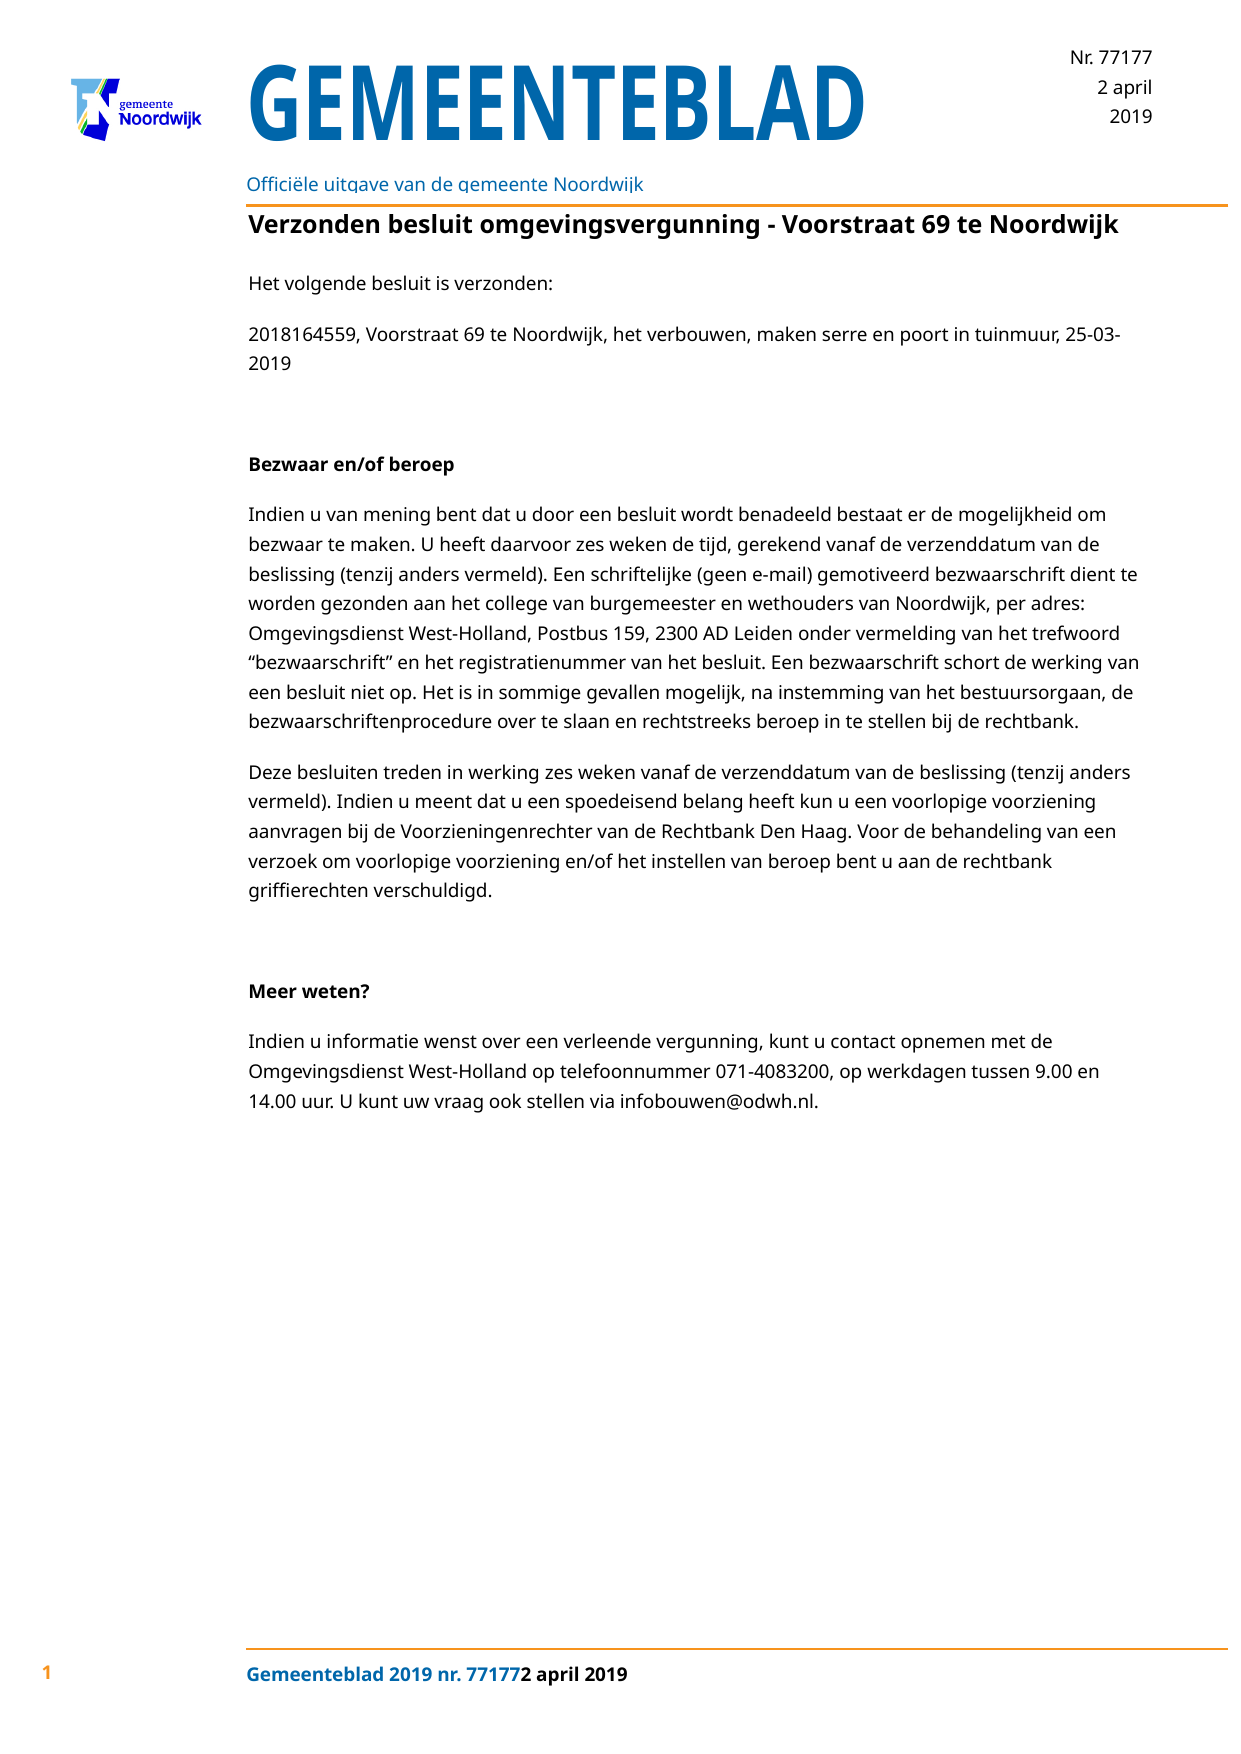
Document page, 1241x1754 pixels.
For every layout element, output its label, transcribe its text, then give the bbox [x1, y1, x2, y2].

text 2018164559, Voorstraat 69 te Noordwijk, het verbouwen, maken serre en poort in tuinmuur, 25-03-2019 [248, 321, 1152, 376]
text Het volgende besluit is verzonden: [248, 270, 1152, 296]
text Meer weten? [248, 978, 1152, 1004]
text Bezwaar en/of beroep [248, 451, 1152, 477]
text Indien u van mening bent dat u door een besluit wordt benadeeld bestaat er de mogelijkheid om bezwaar te maken. U heeft daarvoor zes weken de tijd, gerekend vanaf de verzenddatum van de beslissing (tenzij anders vermeld). Een schriftelijke (geen e-mail) gemotiveerd bezwaarschrift dient te worden gezonden aan het college van burgemeester en wethouders van Noordwijk, per adres: Omgevingsdienst West-Holland, Postbus 159, 2300 AD Leiden onder vermelding van het trefwoord “bezwaarschrift” en het registratienummer van het besluit. Een bezwaarschrift schort de werking van een besluit niet op. Het is in sommige gevallen mogelijk, na instemming van het bestuursorgaan, de bezwaarschriftenprocedure over te slaan en rechtstreeks beroep in te stellen bij de rechtbank. [248, 502, 1152, 734]
picture [41, 47, 231, 172]
text Deze besluiten treden in werking zes weken vanaf de verzenddatum van de beslissing (tenzij anders vermeld). Indien u meent dat u een spoedeisend belang heeft kun u een voorlopige voorziening aanvragen bij de Voorzieningenrechter van de Rechtbank Den Haag. Voor de behandeling van een verzoek om voorlopige voorziening en/of het instellen van beroep bent u aan de rechtbank griffierechten verschuldigd. [248, 759, 1152, 903]
text Verzonden besluit omgevingsvergunning - Voorstraat 69 te Noordwijk [248, 207, 1152, 241]
text Indien u informatie wenst over een verleende vergunning, kunt u contact opnemen met de Omgevingsdienst West-Holland op telefoonnummer 071-4083200, op werkdagen tussen 9.00 en 14.00 uur. U kunt uw vraag ook stellen via infobouwen@odwh.nl. [248, 1029, 1152, 1113]
